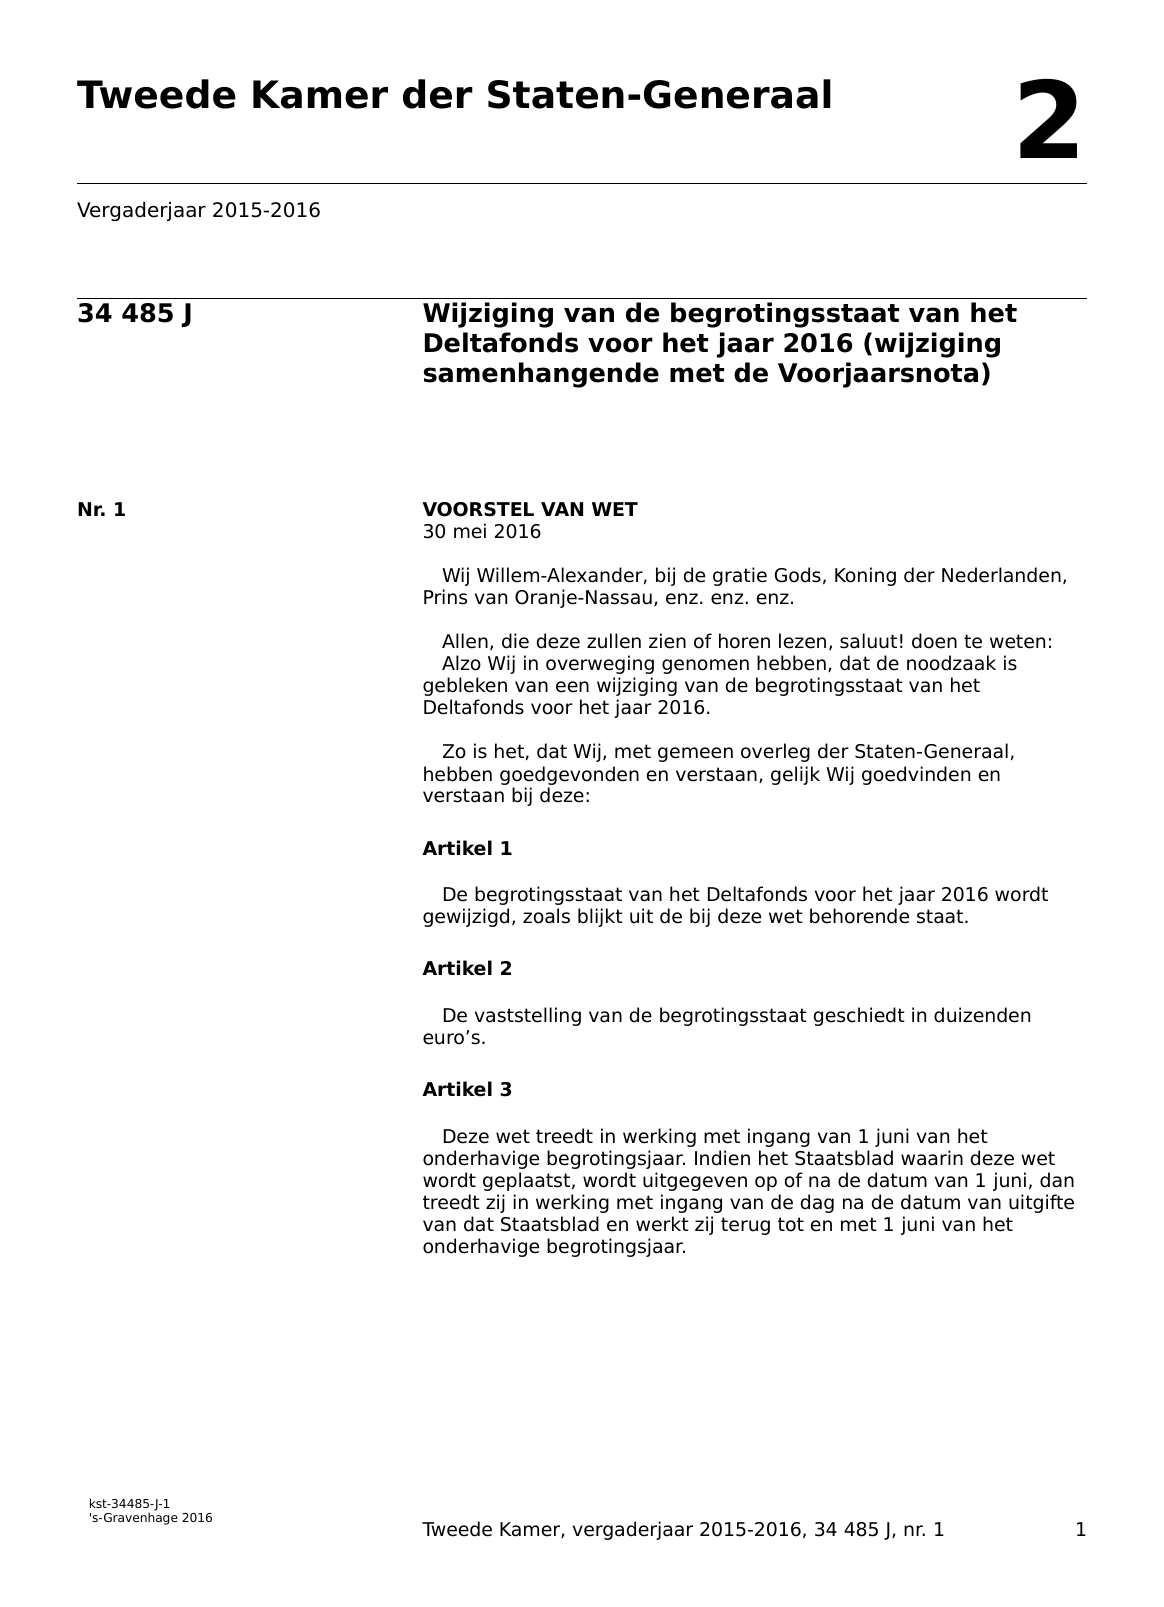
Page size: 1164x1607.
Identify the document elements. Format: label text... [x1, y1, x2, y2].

text Deze wet treedt in werking met ingang van 1 juni van het onderhavige begrotingsjaar. Indien het Staatsblad waarin deze wet wordt geplaatst, wordt uitgegeven op of na de datum van 1 juni, dan treedt zij in werking met ingang van de dag na de datum van uitgifte van dat Staatsblad en werkt zij terug tot en met 1 juni van het onderhavige begrotingsjaar. [422, 1126, 1087, 1258]
text Allen, die deze zullen zien of horen lezen, saluut! doen te weten: [422, 631, 1087, 653]
subtitle Artikel 1 [422, 837, 1087, 859]
subtitle Nr. 1 VOORSTEL VAN WET [77, 499, 1087, 521]
text Wij Willem-Alexander, bij de gratie Gods, Koning der Nederlanden, Prins van Oranje-Nassau, enz. enz. enz. [422, 565, 1087, 609]
text 30 mei 2016 [422, 521, 1087, 543]
text Zo is het, dat Wij, met gemeen overleg der Staten-Generaal, hebben goedgevonden en verstaan, gelijk Wij goedvinden en verstaan bij deze: [422, 741, 1087, 807]
table_cell Vergaderjaar 2015-2016 [77, 184, 1087, 298]
text 's-Gravenhage 2016 [88, 1511, 323, 1525]
subtitle Artikel 3 [422, 1079, 1087, 1101]
table_header 2 [886, 59, 1087, 183]
table_header Tweede Kamer der Staten-Generaal [77, 59, 886, 183]
text kst-34485-J-1 [88, 1497, 323, 1511]
text De vaststelling van de begrotingsstaat geschiedt in duizenden euro’s. [422, 1005, 1087, 1049]
text Alzo Wij in overweging genomen hebben, dat de noodzaak is gebleken van een wijziging van de begrotingsstaat van het Deltafonds voor het jaar 2016. [422, 653, 1087, 719]
subtitle Artikel 2 [422, 958, 1087, 980]
subtitle 34 485 J Wijziging van de begrotingsstaat van het Deltafonds voor het jaar 2016 (wijziging samenhangende met de Voorjaarsnota) [77, 299, 1087, 388]
text De begrotingsstaat van het Deltafonds voor het jaar 2016 wordt gewijzigd, zoals blijkt uit de bij deze wet behorende staat. [422, 884, 1087, 928]
